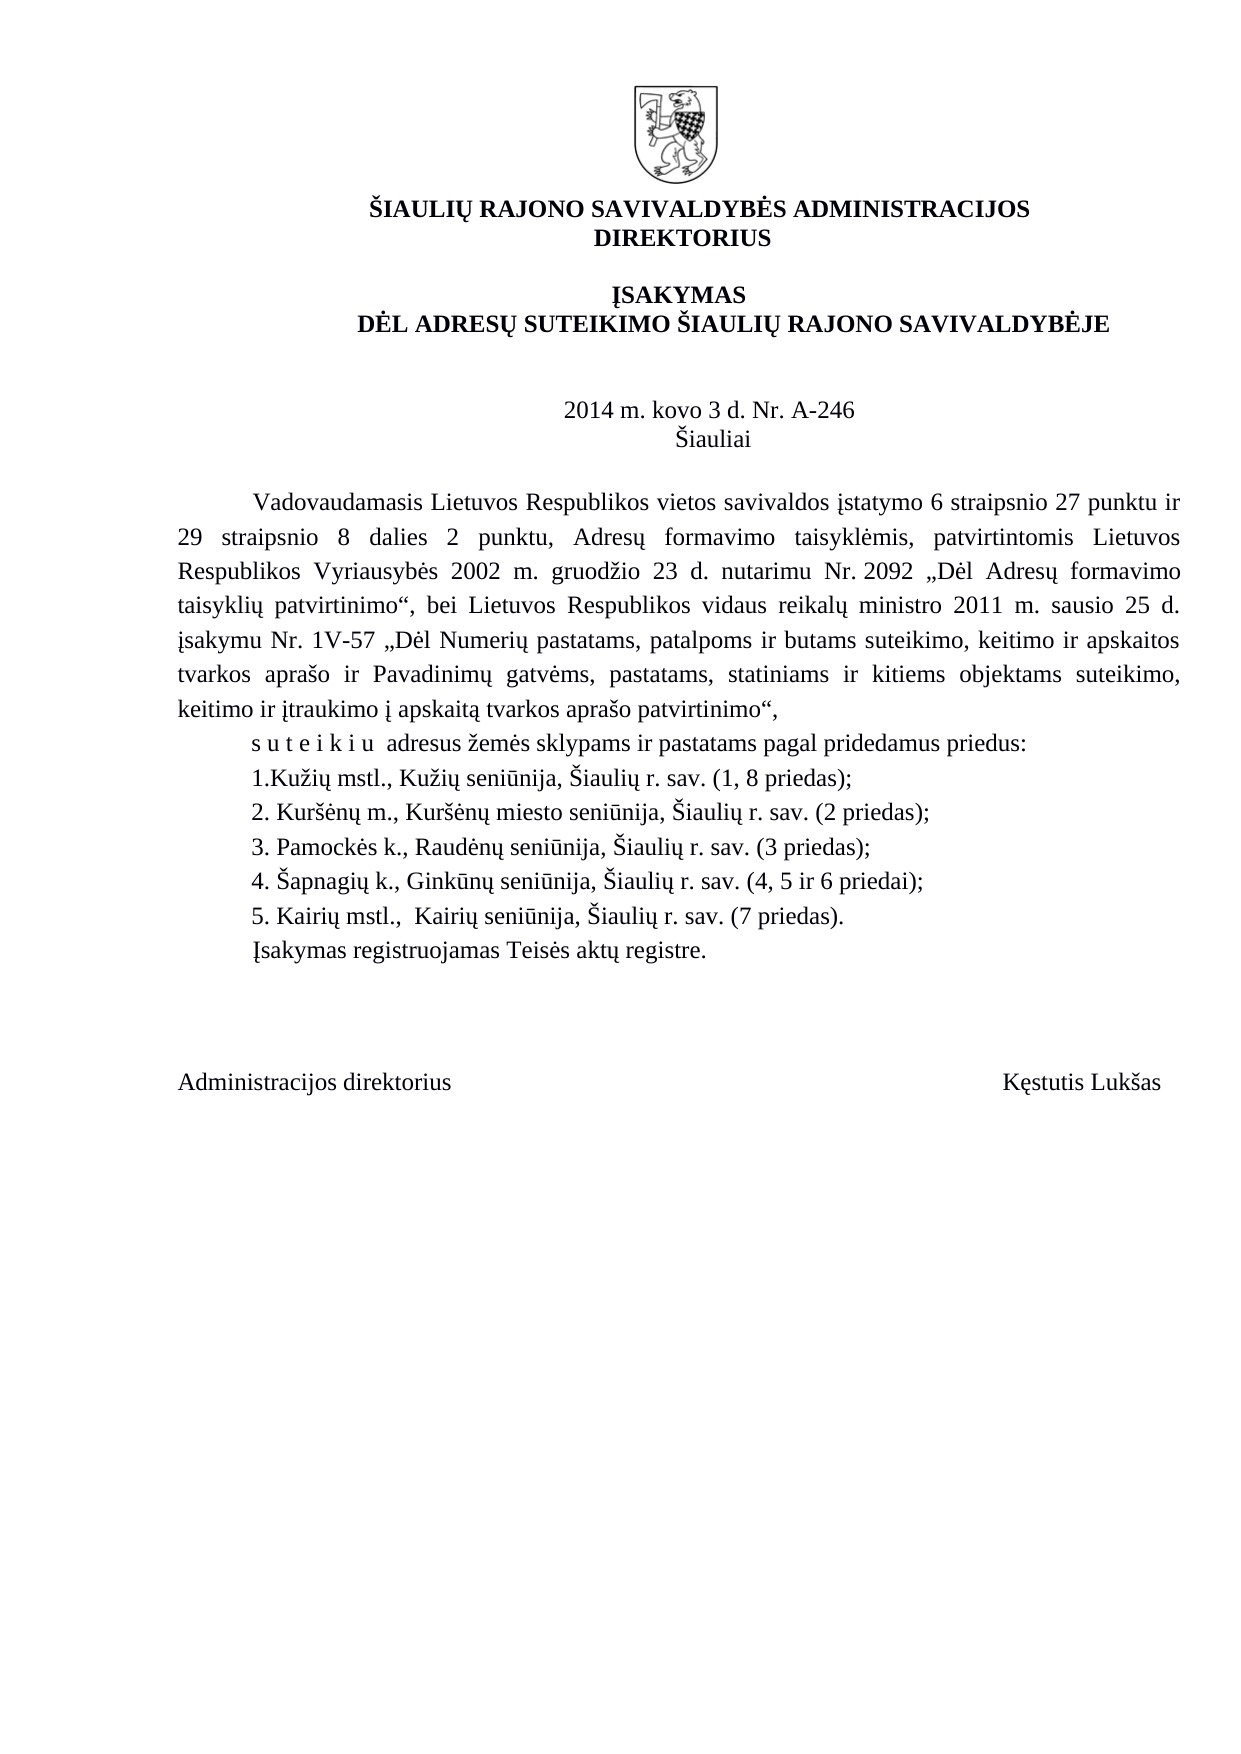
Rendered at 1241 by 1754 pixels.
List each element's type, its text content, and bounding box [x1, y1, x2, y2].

text ĮSAKYMAS [171, 280, 1181, 309]
text ŠIAULIŲ RAJONO SAVIVALDYBĖS ADMINISTRACIJOS [219, 194, 1181, 223]
text Vadovaudamasis Lietuvos Respublikos vietos savivaldos įstatymo 6 straipsnio 27 punktu ir 29 straipsnio 8 dalies 2 punktu, Adresų formavimo taisyklėmis, patvirtintomis Lietuvos Respublikos Vyriausybės 2002 m. gruodžio 23 d. nutarimu Nr. 2092 „Dėl Adresų formavimo taisyklių patvirtinimo“, bei Lietuvos Respublikos vidaus reikalų ministro 2011 m. sausio 25 d. įsakymu Nr. 1V-57 „Dėl Numerių pastatams, patalpoms ir butams suteikimo, keitimo ir apskaitos tvarkos aprašo ir Pavadinimų gatvėms, pastatams, statiniams ir kitiems objektams suteikimo, keitimo ir įtraukimo į apskaitą tvarkos aprašo patvirtinimo“, [177, 487, 1181, 723]
text Šiauliai [210, 424, 1208, 453]
text 3. Pamockės k., Raudėnų seniūnija, Šiaulių r. sav. (3 priedas); [251, 832, 1181, 861]
text 2014 m. kovo 3 d. Nr. A-246 [210, 395, 1208, 424]
text 1.Kužių mstl., Kužių seniūnija, Šiaulių r. sav. (1, 8 priedas); [251, 763, 1181, 792]
text 2. Kuršėnų m., Kuršėnų miesto seniūnija, Šiaulių r. sav. (2 priedas); [251, 797, 1181, 826]
text s u t e i k i u adresus žemės sklypams ir pastatams pagal pridedamus priedus: [177, 728, 1181, 757]
text Įsakymas registruojamas Teisės aktų registre. [177, 935, 1196, 964]
text DIREKTORIUS [184, 223, 1181, 251]
text 5. Kairių mstl., Kairių seniūnija, Šiaulių r. sav. (7 priedas). [251, 901, 1181, 929]
text DĖL ADRESŲ SUTEIKIMO ŠIAULIŲ RAJONO SAVIVALDYBĖJE [252, 309, 1208, 338]
text 4. Šapnagių k., Ginkūnų seniūnija, Šiaulių r. sav. (4, 5 ir 6 priedai); [251, 866, 1181, 895]
text Administracijos direktorius Kęstutis Lukšas [177, 1067, 1196, 1096]
